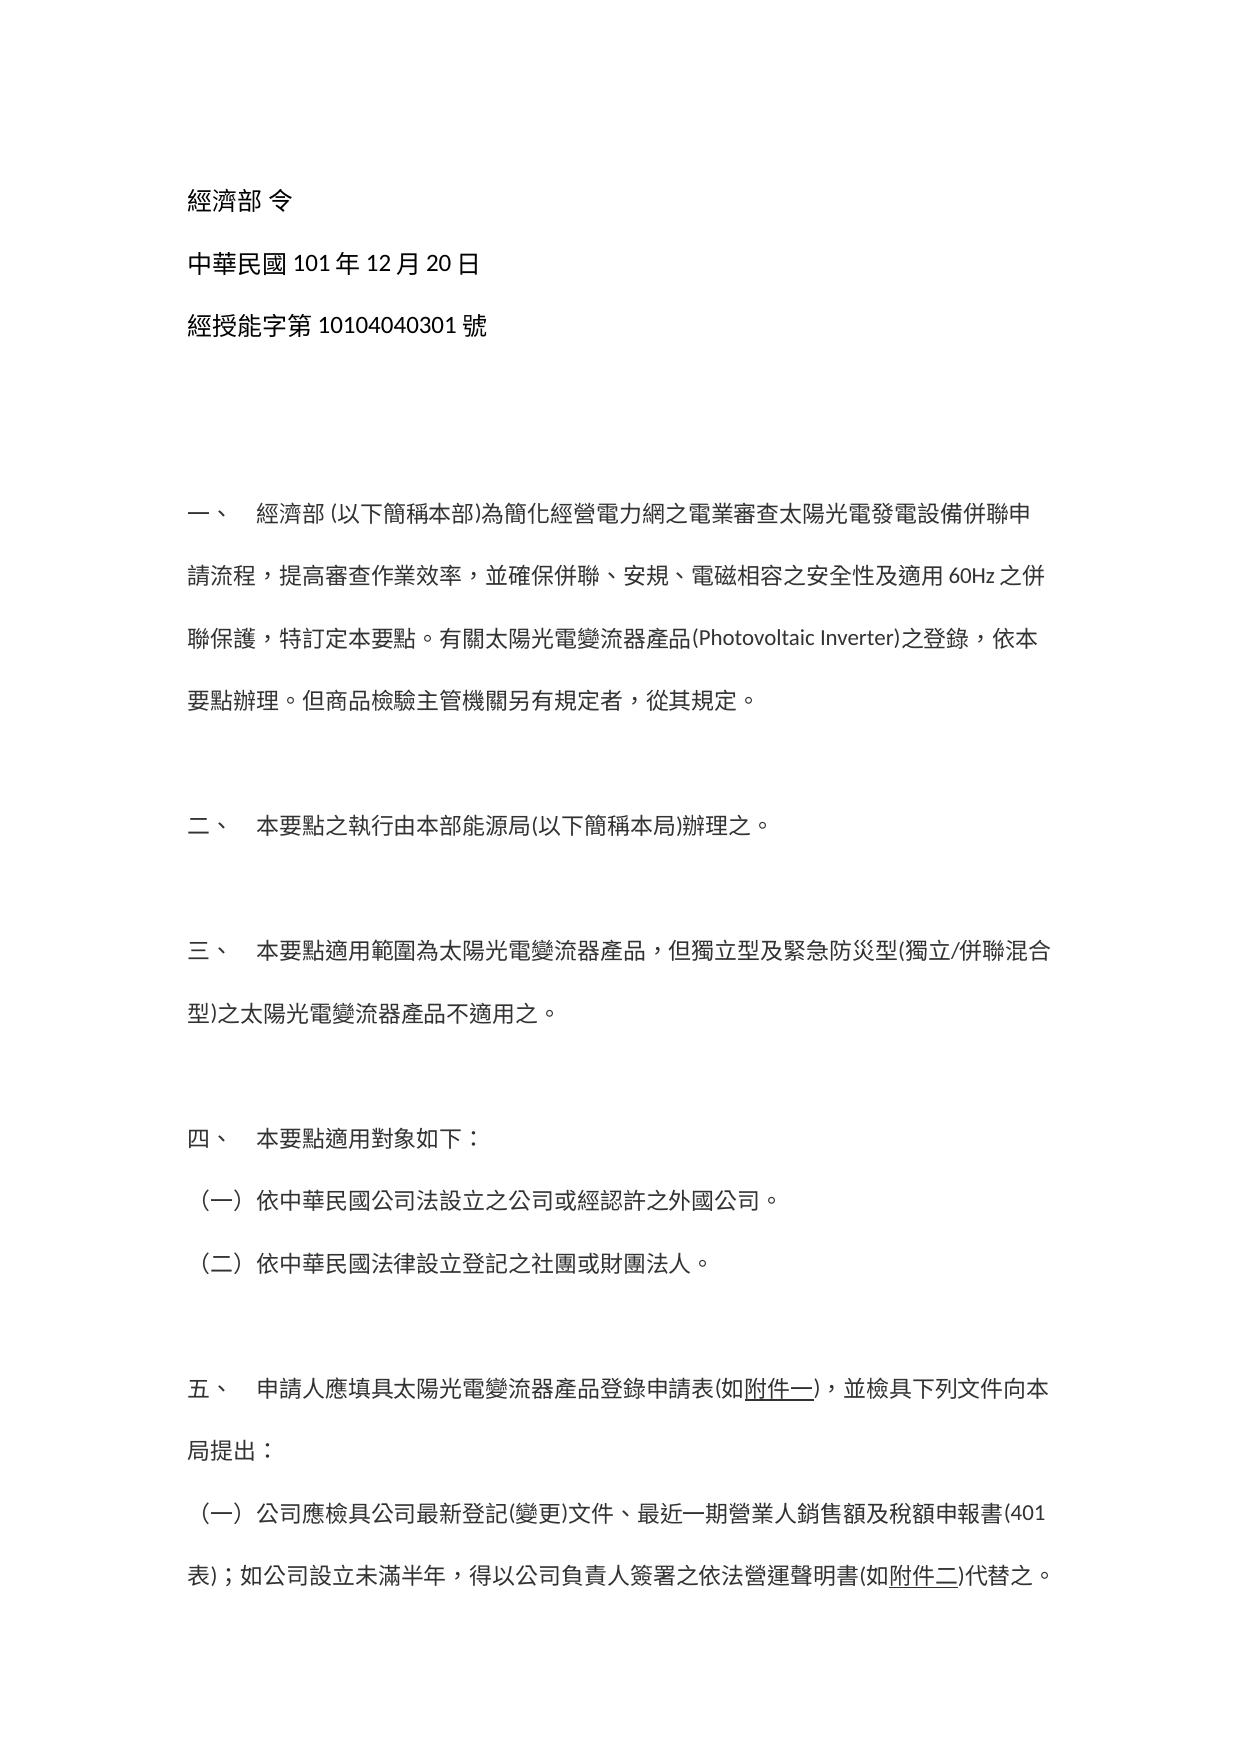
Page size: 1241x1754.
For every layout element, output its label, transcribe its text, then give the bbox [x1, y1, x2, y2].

text 三、 本要點適用範圍為太陽光電變流器產品，但獨立型及緊急防災型(獨立/併聯混合型)之太陽光電變流器產品不適用之。 [187, 908, 1053, 1033]
text 一、 經濟部 (以下簡稱本部)為簡化經營電力網之電業審查太陽光電發電設備併聯申請流程，提高審查作業效率，並確保併聯、安規、電磁相容之安全性及適用60Hz之併聯保護，特訂定本要點。有關太陽光電變流器產品(Photovoltaic Inverter)之登錄，依本要點辦理。但商品檢驗主管機關另有規定者，從其規定。 [187, 471, 1053, 721]
text （一）依中華民國公司法設立之公司或經認許之外國公司。 [187, 1158, 1053, 1221]
text （二）依中華民國法律設立登記之社團或財團法人。 [187, 1221, 1053, 1283]
text 二、 本要點之執行由本部能源局(以下簡稱本局)辦理之。 [187, 783, 1053, 846]
text （一）公司應檢具公司最新登記(變更)文件、最近一期營業人銷售額及稅額申報書(401表)；如公司設立未滿半年，得以公司負責人簽署之依法營運聲明書(如附件二)代替之。 [187, 1471, 1053, 1596]
text 經濟部 令 中華民國101年12月20日 經授能字第10104040301號 [187, 158, 1053, 346]
text 四、 本要點適用對象如下： [187, 1096, 1053, 1158]
text 五、 申請人應填具太陽光電變流器產品登錄申請表(如附件一)，並檢具下列文件向本局提出： [187, 1346, 1053, 1471]
